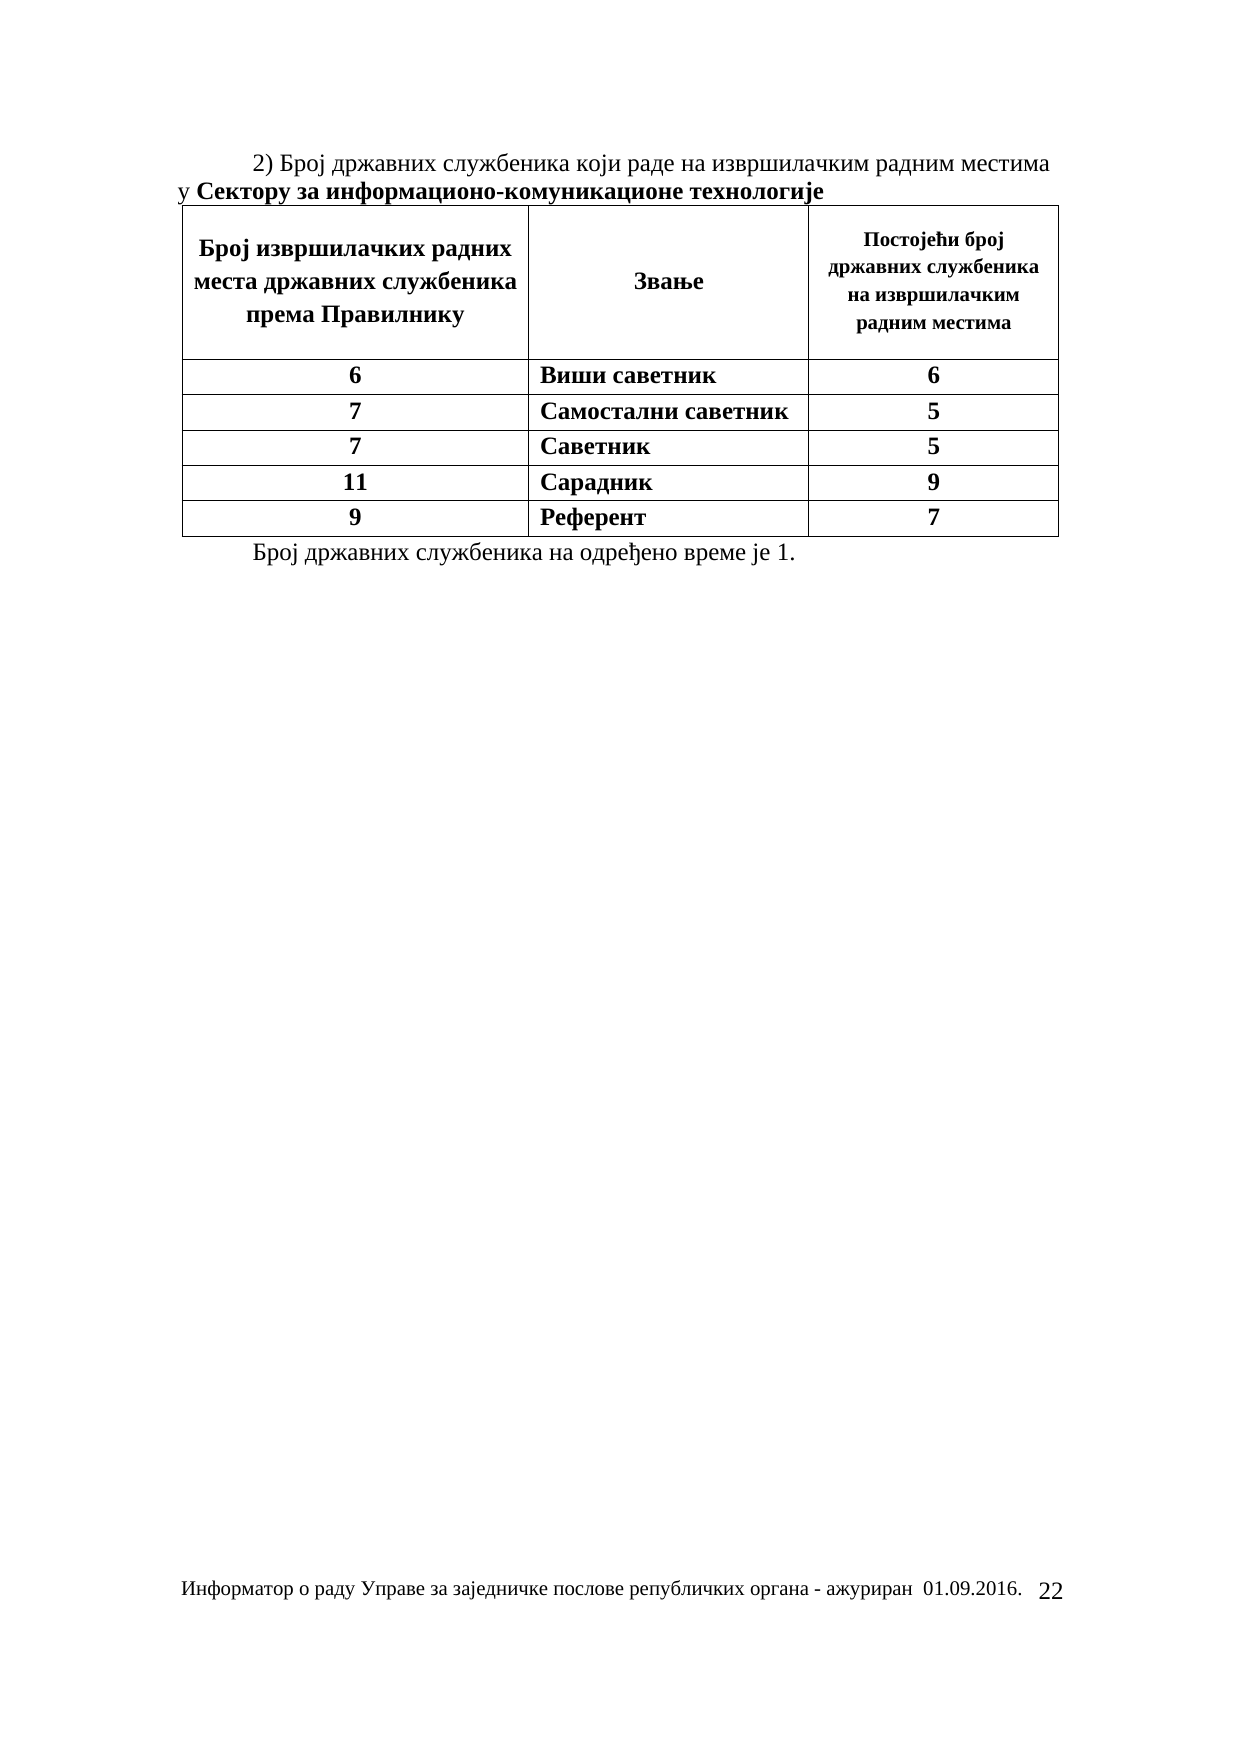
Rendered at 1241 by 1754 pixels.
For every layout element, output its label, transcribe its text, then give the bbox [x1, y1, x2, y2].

table_cell 11 [183, 466, 528, 500]
table_cell Референт [529, 501, 808, 536]
table_cell 9 [183, 501, 528, 536]
table_cell 7 [183, 431, 528, 465]
table_cell 6 [183, 360, 528, 394]
table_header Звање [529, 206, 808, 359]
table_cell 5 [809, 431, 1058, 465]
table_header Број извршилачких радних места државних службеника према Правилнику [183, 206, 528, 359]
table_cell 5 [809, 395, 1058, 429]
table_cell 6 [809, 360, 1058, 394]
table_cell Сарадник [529, 466, 808, 500]
text 2) Број државних службеника који раде на извршилачким радним местима у Сектору за информационо-комуникационе технологије [177, 148, 1063, 205]
table_cell Саветник [529, 431, 808, 465]
table_header Постојећи број државних службеника на извршилачким радним местима [809, 206, 1058, 359]
table_cell 7 [809, 501, 1058, 536]
table_cell Виши саветник [529, 360, 808, 394]
table_cell 7 [183, 395, 528, 429]
table_cell 9 [809, 466, 1058, 500]
text Број државних службеника на одређено време је 1. [177, 537, 1063, 566]
table_cell Самостални саветник [529, 395, 808, 429]
